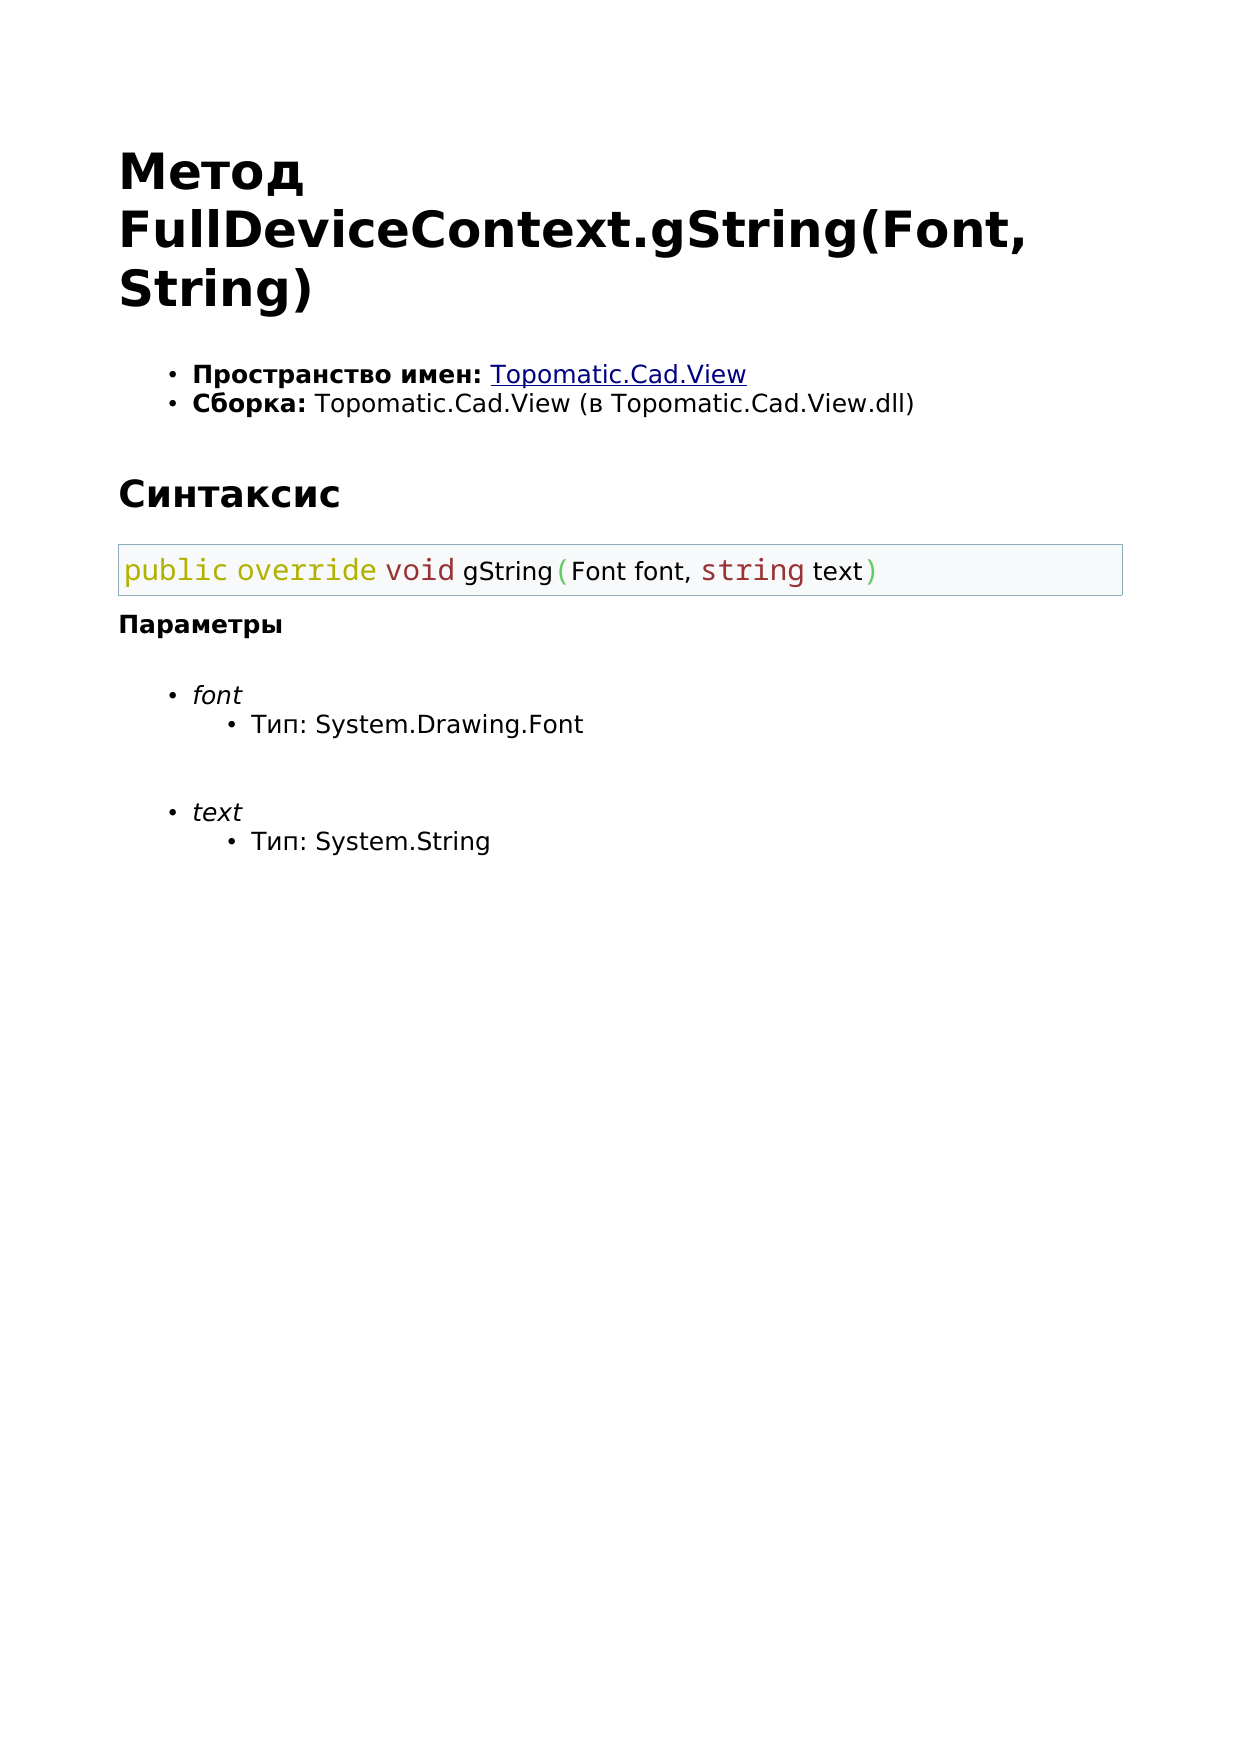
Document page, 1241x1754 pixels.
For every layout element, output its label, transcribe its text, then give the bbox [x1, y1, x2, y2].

subtitle Метод FullDeviceContext.gString(Font, String) [118, 143, 1122, 318]
subtitle Синтаксис [118, 473, 1122, 516]
list Тип: System.String [236, 827, 1122, 857]
table_header public override void gString(Font font, string text) [119, 545, 1122, 595]
list Пространство имен: Topomatic.Cad.View [177, 360, 1122, 389]
list font [177, 681, 1122, 710]
text Параметры [118, 610, 1122, 639]
list Сборка: Topomatic.Cad.View (в Topomatic.Cad.View.dll) [177, 389, 1122, 418]
list text [177, 798, 1122, 827]
list Тип: System.Drawing.Font [236, 710, 1122, 739]
